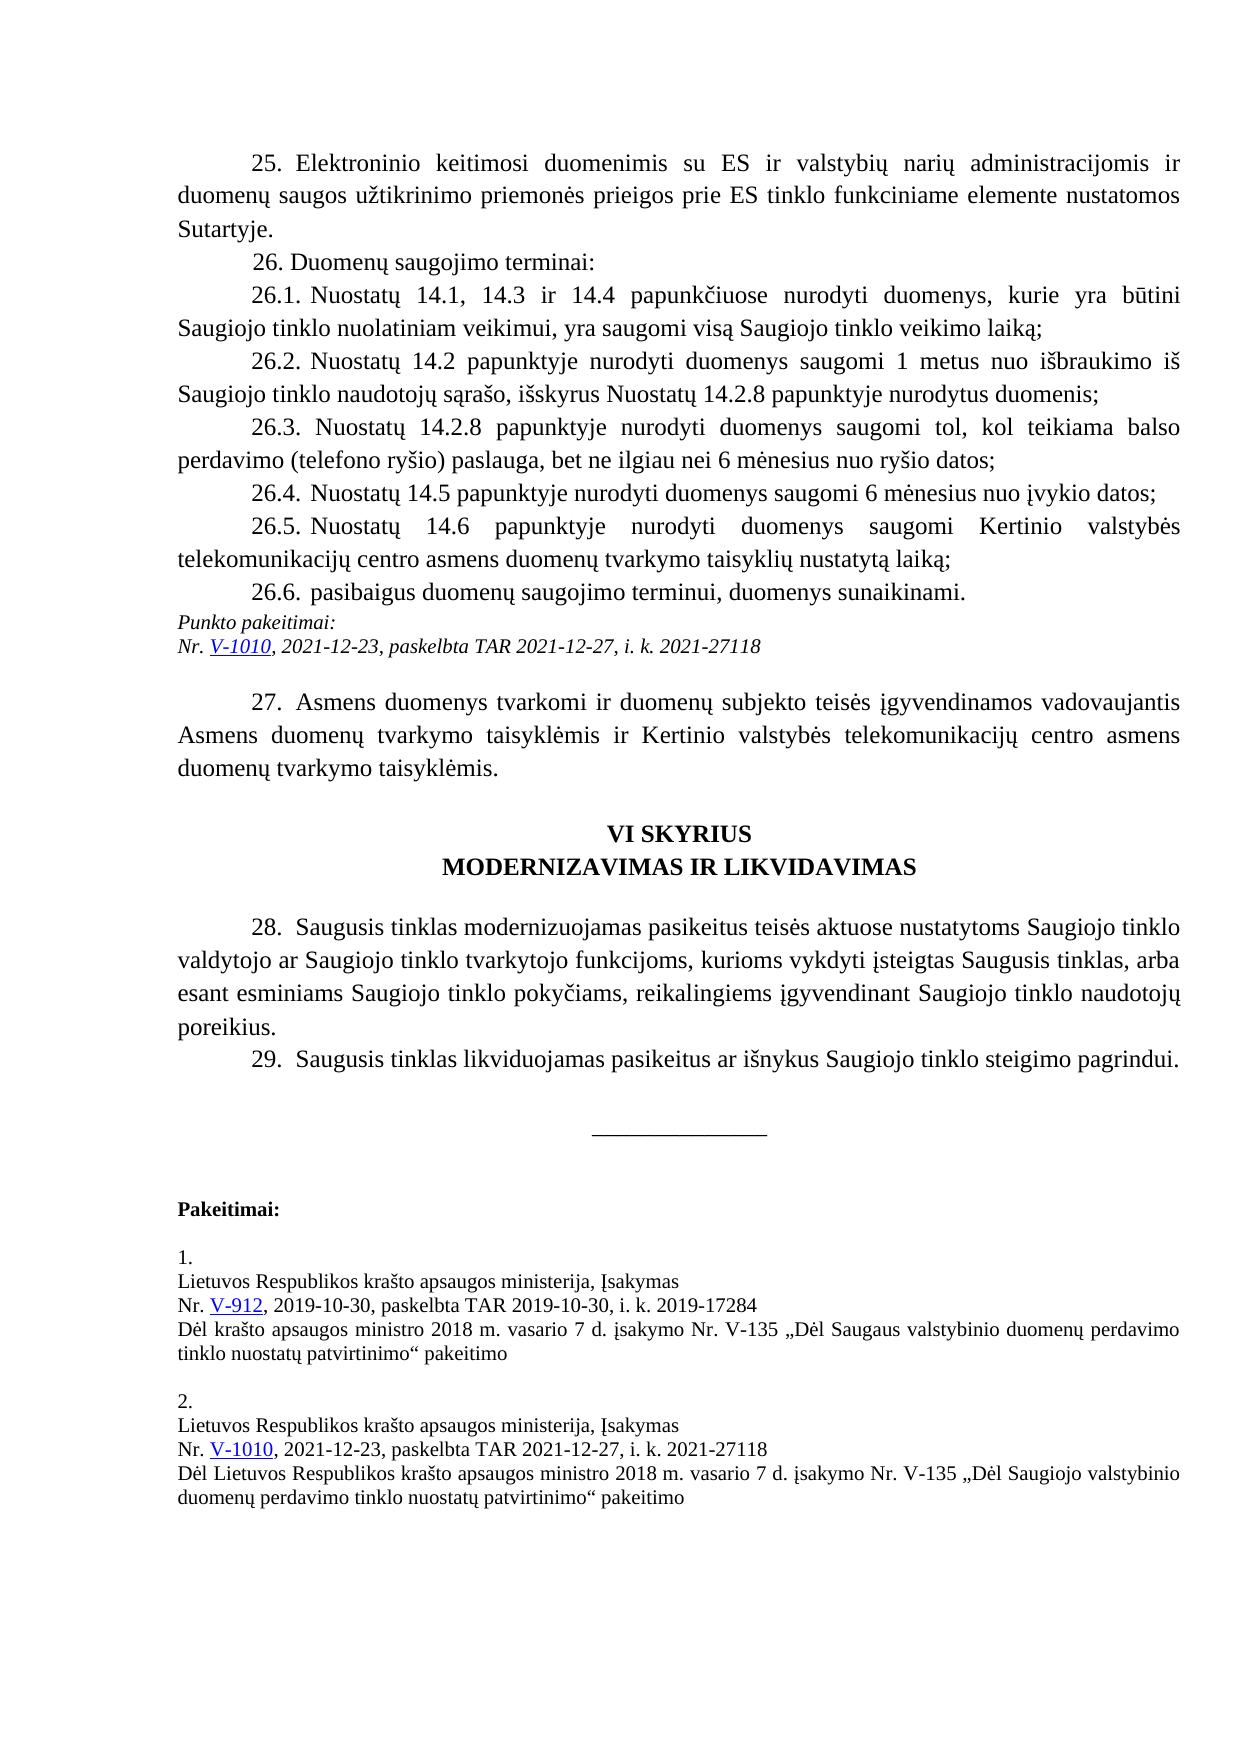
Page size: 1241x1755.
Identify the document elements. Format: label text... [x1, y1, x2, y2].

text 27. Asmens duomenys tvarkomi ir duomenų subjekto teisės įgyvendinamos vadovaujantis Asmens duomenų tvarkymo taisyklėmis ir Kertinio valstybės telekomunikacijų centro asmens duomenų tvarkymo taisyklėmis. [177, 687, 1181, 782]
text 29. Saugusis tinklas likviduojamas pasikeitus ar išnykus Saugiojo tinklo steigimo pagrindui. [177, 1044, 1181, 1073]
text Lietuvos Respublikos krašto apsaugos ministerija, Įsakymas [177, 1269, 1181, 1293]
text 2. [177, 1389, 1181, 1413]
text 26. Duomenų saugojimo terminai: [177, 247, 1181, 275]
text 25. Elektroninio keitimosi duomenimis su ES ir valstybių narių administracijomis ir duomenų saugos užtikrinimo priemonės prieigos prie ES tinklo funkciniame elemente nustatomos Sutartyje. [177, 148, 1181, 242]
text 1. [177, 1244, 1181, 1269]
text Nr. V-1010, 2021-12-23, paskelbta TAR 2021-12-27, i. k. 2021-27118 [177, 1437, 1181, 1461]
text Pakeitimai: [177, 1196, 1181, 1221]
text 26.4. Nuostatų 14.5 papunktyje nurodyti duomenys saugomi 6 mėnesius nuo įvykio datos; [177, 478, 1181, 507]
text 26.3. Nuostatų 14.2.8 papunktyje nurodyti duomenys saugomi tol, kol teikiama balso perdavimo (telefono ryšio) paslauga, bet ne ilgiau nei 6 mėnesius nuo ryšio datos; [177, 412, 1181, 473]
text 26.5. Nuostatų 14.6 papunktyje nurodyti duomenys saugomi Kertinio valstybės telekomunikacijų centro asmens duomenų tvarkymo taisyklių nustatytą laiką; [177, 511, 1181, 573]
text Dėl Lietuvos Respublikos krašto apsaugos ministro 2018 m. vasario 7 d. įsakymo Nr. V-135 „Dėl Saugiojo valstybinio duomenų perdavimo tinklo nuostatų patvirtinimo“ pakeitimo [177, 1461, 1181, 1509]
text Dėl krašto apsaugos ministro 2018 m. vasario 7 d. įsakymo Nr. V-135 „Dėl Saugaus valstybinio duomenų perdavimo tinklo nuostatų patvirtinimo“ pakeitimo [177, 1317, 1181, 1365]
text 28. Saugusis tinklas modernizuojamas pasikeitus teisės aktuose nustatytoms Saugiojo tinklo valdytojo ar Saugiojo tinklo tvarkytojo funkcijoms, kurioms vykdyti įsteigtas Saugusis tinklas, arba esant esminiams Saugiojo tinklo pokyčiams, reikalingiems įgyvendinant Saugiojo tinklo naudotojų poreikius. [177, 912, 1181, 1040]
text 26.2. Nuostatų 14.2 papunktyje nurodyti duomenys saugomi 1 metus nuo išbraukimo iš Saugiojo tinklo naudotojų sąrašo, išskyrus Nuostatų 14.2.8 papunktyje nurodytus duomenis; [177, 346, 1181, 407]
text ______________ [177, 1111, 1181, 1139]
text Lietuvos Respublikos krašto apsaugos ministerija, Įsakymas [177, 1413, 1181, 1437]
text Nr. V-912, 2019-10-30, paskelbta TAR 2019-10-30, i. k. 2019-17284 [177, 1293, 1181, 1317]
text VI SKYRIUS [177, 819, 1181, 848]
text 26.6. pasibaigus duomenų saugojimo terminui, duomenys sunaikinami. [177, 577, 1181, 606]
text MODERNIZAVIMAS IR LIKVIDAVIMAS [177, 852, 1181, 881]
text Punkto pakeitimai: [177, 610, 1181, 634]
text Nr. V-1010, 2021-12-23, paskelbta TAR 2021-12-27, i. k. 2021-27118 [177, 634, 1181, 658]
text 26.1. Nuostatų 14.1, 14.3 ir 14.4 papunkčiuose nurodyti duomenys, kurie yra būtini Saugiojo tinklo nuolatiniam veikimui, yra saugomi visą Saugiojo tinklo veikimo laiką; [177, 280, 1181, 341]
